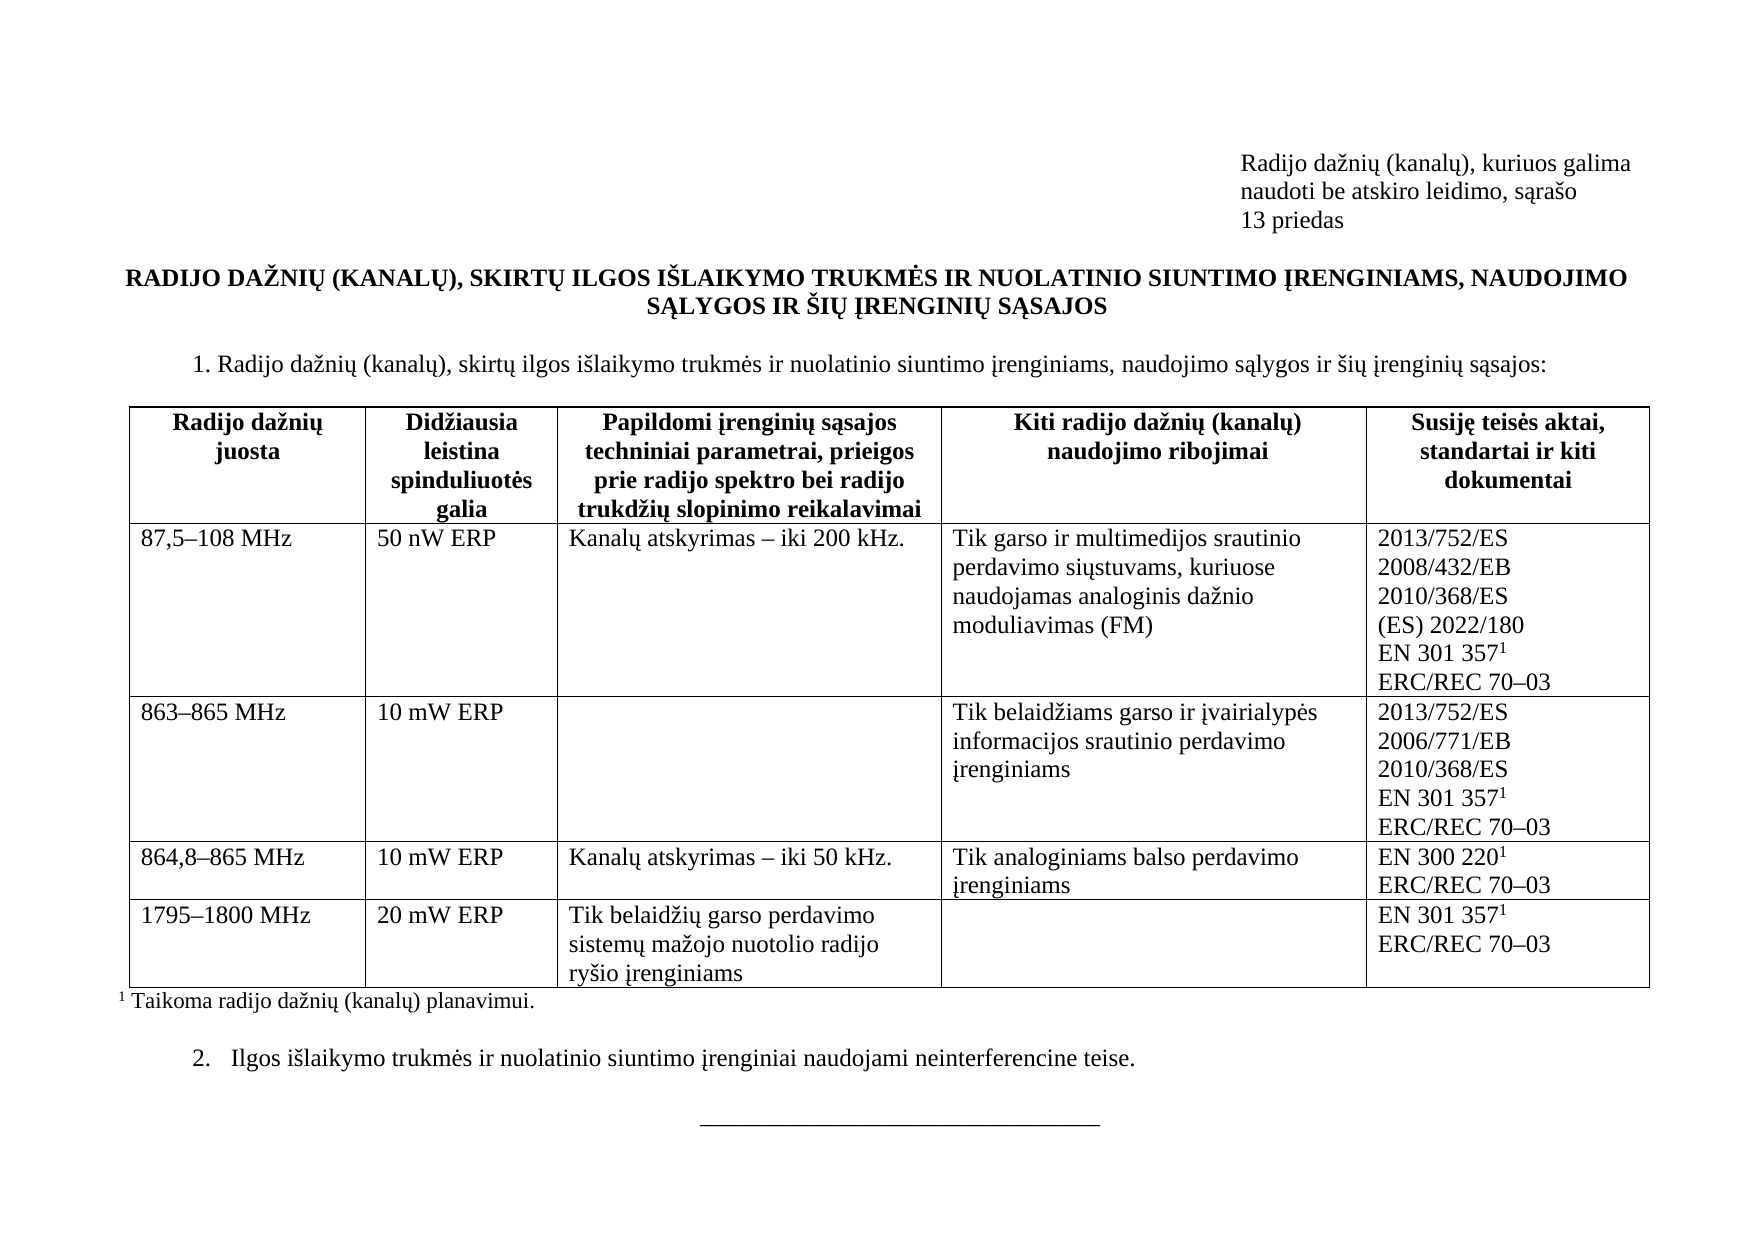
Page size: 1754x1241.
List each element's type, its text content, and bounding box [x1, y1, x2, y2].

text Radijo dažnių (kanalų), kuriuos galima [118, 148, 1636, 176]
table_header Susiję teisės aktai, standartai ir kiti dokumentai [1367, 408, 1649, 522]
table_cell 87,5–108 MHz [130, 524, 365, 696]
table_cell Tik belaidžiams garso ir įvairialypės informacijos srautinio perdavimo įrenginiams [942, 697, 1366, 841]
table_header Kiti radijo dažnių (kanalų) naudojimo ribojimai [942, 408, 1366, 522]
table_cell EN 300 2201 ERC/REC 70–03 [1367, 842, 1649, 899]
text ________________________________ [118, 1100, 1682, 1129]
text 1 Taikoma radijo dažnių (kanalų) planavimui. [118, 988, 1636, 1014]
table_cell 20 mW ERP [366, 900, 557, 987]
table_header Radijo dažnių juosta [130, 408, 365, 522]
text 2. Ilgos išlaikymo trukmės ir nuolatinio siuntimo įrenginiai naudojami neinterferencine teise. [192, 1043, 1682, 1071]
text RADIJO DAŽNIŲ (KANALŲ), SKIRTŲ ILGOS IŠLAIKYMO TRUKMĖS IR NUOLATINIO SIUNTIMO ĮRENGINIAMS, NAUDOJIMO SĄLYGOS IR ŠIŲ ĮRENGINIŲ SĄSAJOS [118, 263, 1636, 320]
table_cell 50 nW ERP [366, 524, 557, 696]
table_cell [942, 900, 1366, 987]
table_cell Kanalų atskyrimas – iki 200 kHz. [558, 524, 941, 696]
table_cell Tik garso ir multimedijos srautinio perdavimo siųstuvams, kuriuose naudojamas analoginis dažnio moduliavimas (FM) [942, 524, 1366, 696]
table_cell 863–865 MHz [130, 697, 365, 841]
table_cell Tik belaidžių garso perdavimo sistemų mažojo nuotolio radijo ryšio įrenginiams [558, 900, 941, 987]
table_cell 10 mW ERP [366, 842, 557, 899]
text 13 priedas [118, 205, 1636, 234]
table_cell Tik analoginiams balso perdavimo įrenginiams [942, 842, 1366, 899]
text 1. Radijo dažnių (kanalų), skirtų ilgos išlaikymo trukmės ir nuolatinio siuntimo įrenginiams, naudojimo sąlygos ir šių įrenginių sąsajos: [192, 349, 1636, 378]
table_cell 2013/752/ES 2008/432/EB 2010/368/ES (ES) 2022/180 EN 301 3571 ERC/REC 70–03 [1367, 524, 1649, 696]
table_cell EN 301 3571 ERC/REC 70–03 [1367, 900, 1649, 987]
table_cell 2013/752/ES 2006/771/EB 2010/368/ES EN 301 3571 ERC/REC 70–03 [1367, 697, 1649, 841]
text naudoti be atskiro leidimo, sąrašo [118, 176, 1636, 205]
table_cell 1795–1800 MHz [130, 900, 365, 987]
table_cell 10 mW ERP [366, 697, 557, 841]
table_cell [558, 697, 941, 841]
table_header Didžiausia leistina spinduliuotės galia [366, 408, 557, 522]
table_cell Kanalų atskyrimas – iki 50 kHz. [558, 842, 941, 899]
table_header Papildomi įrenginių sąsajos techniniai parametrai, prieigos prie radijo spektro bei radijo trukdžių slopinimo reikalavimai [558, 408, 941, 522]
table_cell 864,8–865 MHz [130, 842, 365, 899]
